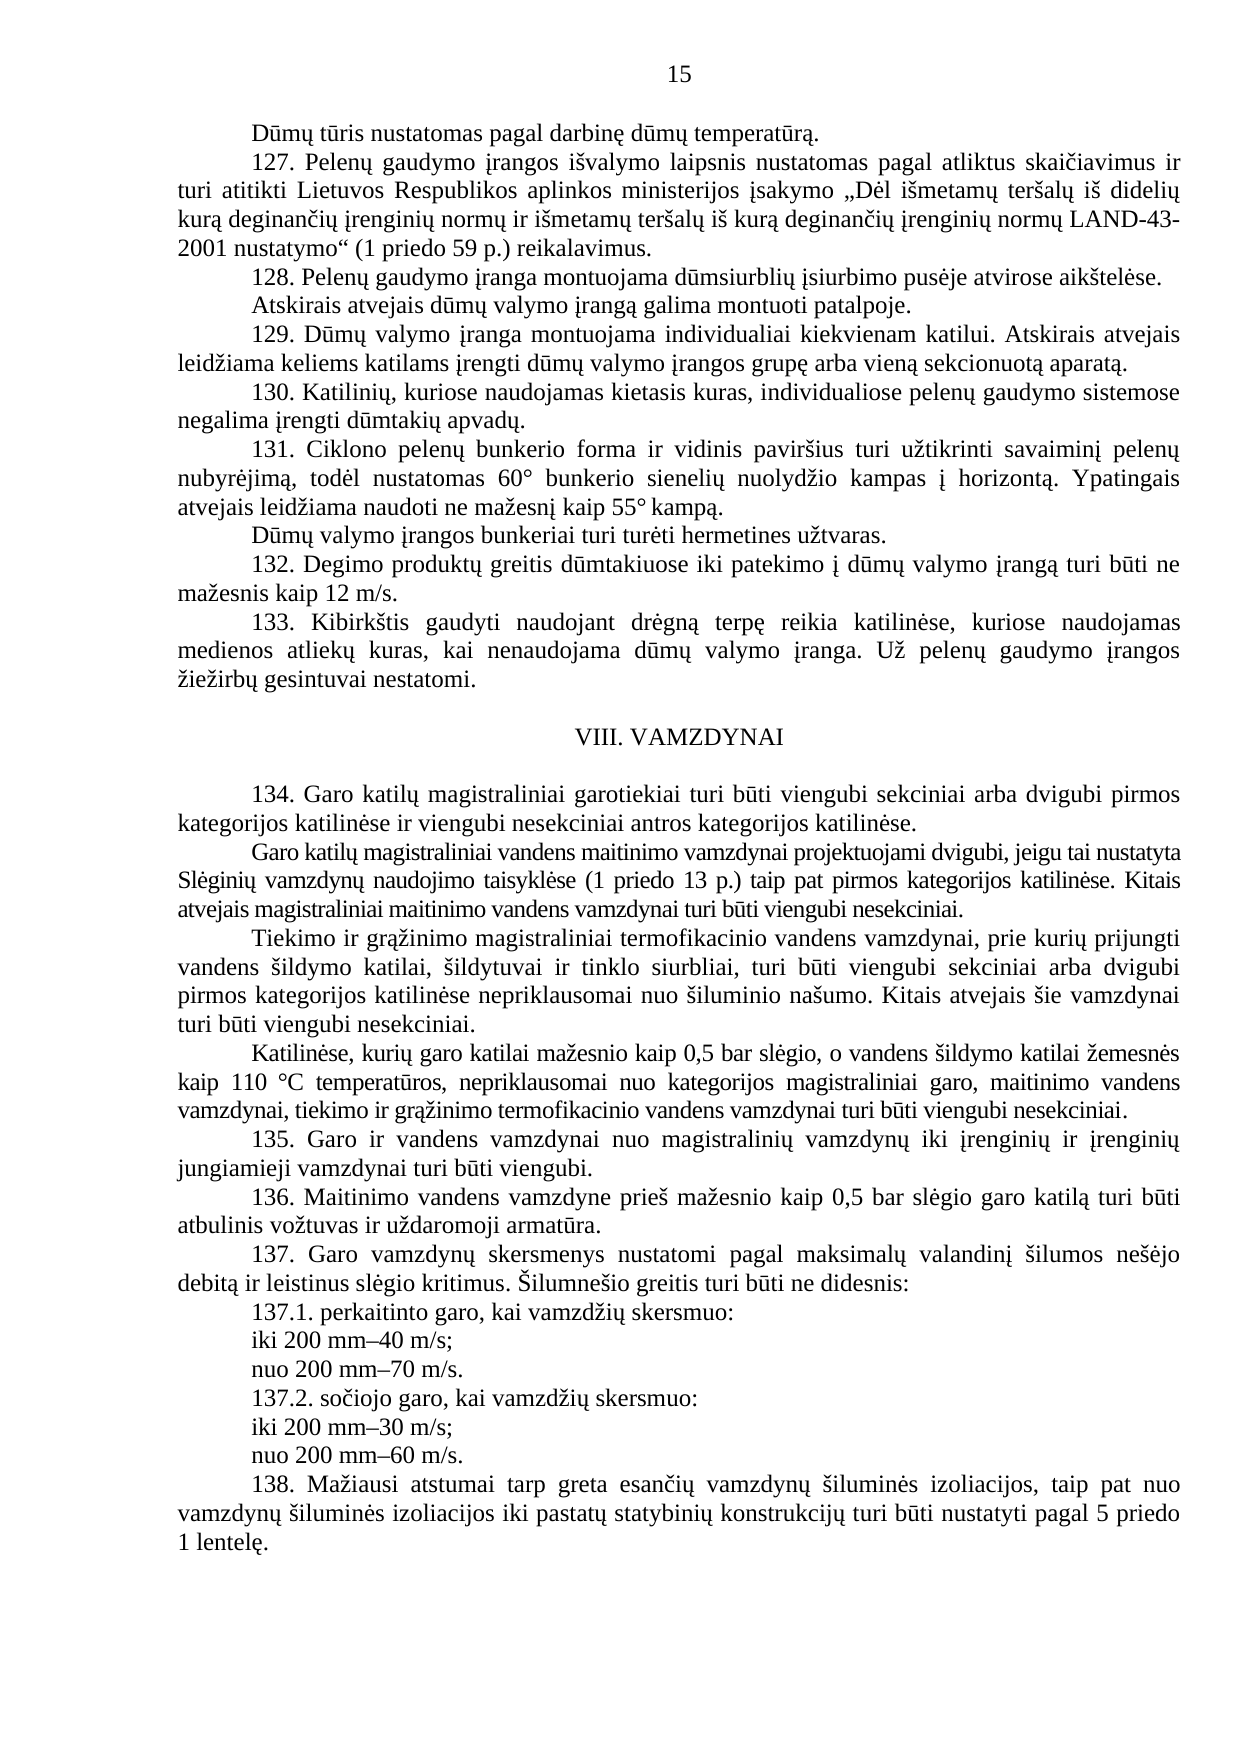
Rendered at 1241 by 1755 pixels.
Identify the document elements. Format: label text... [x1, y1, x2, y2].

text 137.1. perkaitinto garo, kai vamzdžių skersmuo: [177, 1297, 1181, 1326]
text 136. Maitinimo vandens vamzdyne prieš mažesnio kaip 0,5 bar slėgio garo katilą turi būti atbulinis vožtuvas ir uždaromoji armatūra. [177, 1182, 1181, 1239]
text Tiekimo ir grąžinimo magistraliniai termofikacinio vandens vamzdynai, prie kurių prijungti vandens šildymo katilai, šildytuvai ir tinklo siurbliai, turi būti viengubi sekciniai arba dvigubi pirmos kategorijos katilinėse nepriklausomai nuo šiluminio našumo. Kitais atvejais šie vamzdynai turi būti viengubi nesekciniai. [177, 923, 1181, 1038]
text Dūmų tūris nustatomas pagal darbinę dūmų temperatūrą. [177, 118, 1181, 147]
text nuo 200 mm–60 m/s. [177, 1441, 1181, 1469]
text 137.2. sočiojo garo, kai vamzdžių skersmuo: [177, 1383, 1181, 1412]
text 128. Pelenų gaudymo įranga montuojama dūmsiurblių įsiurbimo pusėje atvirose aikštelėse. [177, 262, 1181, 291]
text 132. Degimo produktų greitis dūmtakiuose iki patekimo į dūmų valymo įrangą turi būti ne mažesnis kaip 12 m/s. [177, 549, 1181, 607]
text iki 200 mm–40 m/s; [177, 1326, 1181, 1354]
text Garo katilų magistraliniai vandens maitinimo vamzdynai projektuojami dvigubi, jeigu tai nustatyta Slėginių vamzdynų naudojimo taisyklėse (1 priedo 13 p.) taip pat pirmos kategorijos katilinėse. Kitais atvejais magistraliniai maitinimo vandens vamzdynai turi būti viengubi nesekciniai. [177, 837, 1181, 923]
text 137. Garo vamzdynų skersmenys nustatomi pagal maksimalų valandinį šilumos nešėjo debitą ir leistinus slėgio kritimus. Šilumnešio greitis turi būti ne didesnis: [177, 1239, 1181, 1297]
text VIII. VAMZDYNAI [177, 722, 1181, 751]
text 135. Garo ir vandens vamzdynai nuo magistralinių vamzdynų iki įrenginių ir įrenginių jungiamieji vamzdynai turi būti viengubi. [177, 1124, 1181, 1182]
text nuo 200 mm–70 m/s. [177, 1354, 1181, 1383]
text iki 200 mm–30 m/s; [177, 1412, 1181, 1441]
text 127. Pelenų gaudymo įrangos išvalymo laipsnis nustatomas pagal atliktus skaičiavimus ir turi atitikti Lietuvos Respublikos aplinkos ministerijos įsakymo „Dėl išmetamų teršalų iš didelių kurą deginančių įrenginių normų ir išmetamų teršalų iš kurą deginančių įrenginių normų LAND-43-2001 nustatymo“ (1 priedo 59 p.) reikalavimus. [177, 147, 1181, 262]
text 138. Mažiausi atstumai tarp greta esančių vamzdynų šiluminės izoliacijos, taip pat nuo vamzdynų šiluminės izoliacijos iki pastatų statybinių konstrukcijų turi būti nustatyti pagal 5 priedo 1 lentelę. [177, 1469, 1181, 1556]
text 133. Kibirkštis gaudyti naudojant drėgną terpę reikia katilinėse, kuriose naudojamas medienos atliekų kuras, kai nenaudojama dūmų valymo įranga. Už pelenų gaudymo įrangos žiežirbų gesintuvai nestatomi. [177, 607, 1181, 693]
text 134. Garo katilų magistraliniai garotiekiai turi būti viengubi sekciniai arba dvigubi pirmos kategorijos katilinėse ir viengubi nesekciniai antros kategorijos katilinėse. [177, 779, 1181, 837]
text 129. Dūmų valymo įranga montuojama individualiai kiekvienam katilui. Atskirais atvejais leidžiama keliems katilams įrengti dūmų valymo įrangos grupę arba vieną sekcionuotą aparatą. [177, 319, 1181, 377]
text Dūmų valymo įrangos bunkeriai turi turėti hermetines užtvaras. [177, 521, 1181, 549]
text Atskirais atvejais dūmų valymo įrangą galima montuoti patalpoje. [177, 291, 1181, 319]
text 130. Katilinių, kuriose naudojamas kietasis kuras, individualiose pelenų gaudymo sistemose negalima įrengti dūmtakių apvadų. [177, 377, 1181, 434]
text Katilinėse, kurių garo katilai mažesnio kaip 0,5 bar slėgio, o vandens šildymo katilai žemesnės kaip 110 °C temperatūros, nepriklausomai nuo kategorijos magistraliniai garo, maitinimo vandens vamzdynai, tiekimo ir grąžinimo termofikacinio vandens vamzdynai turi būti viengubi nesekciniai. [177, 1038, 1181, 1124]
text 131. Ciklono pelenų bunkerio forma ir vidinis paviršius turi užtikrinti savaiminį pelenų nubyrėjimą, todėl nustatomas 60° bunkerio sienelių nuolydžio kampas į horizontą. Ypatingais atvejais leidžiama naudoti ne mažesnį kaip 55° kampą. [177, 434, 1181, 521]
